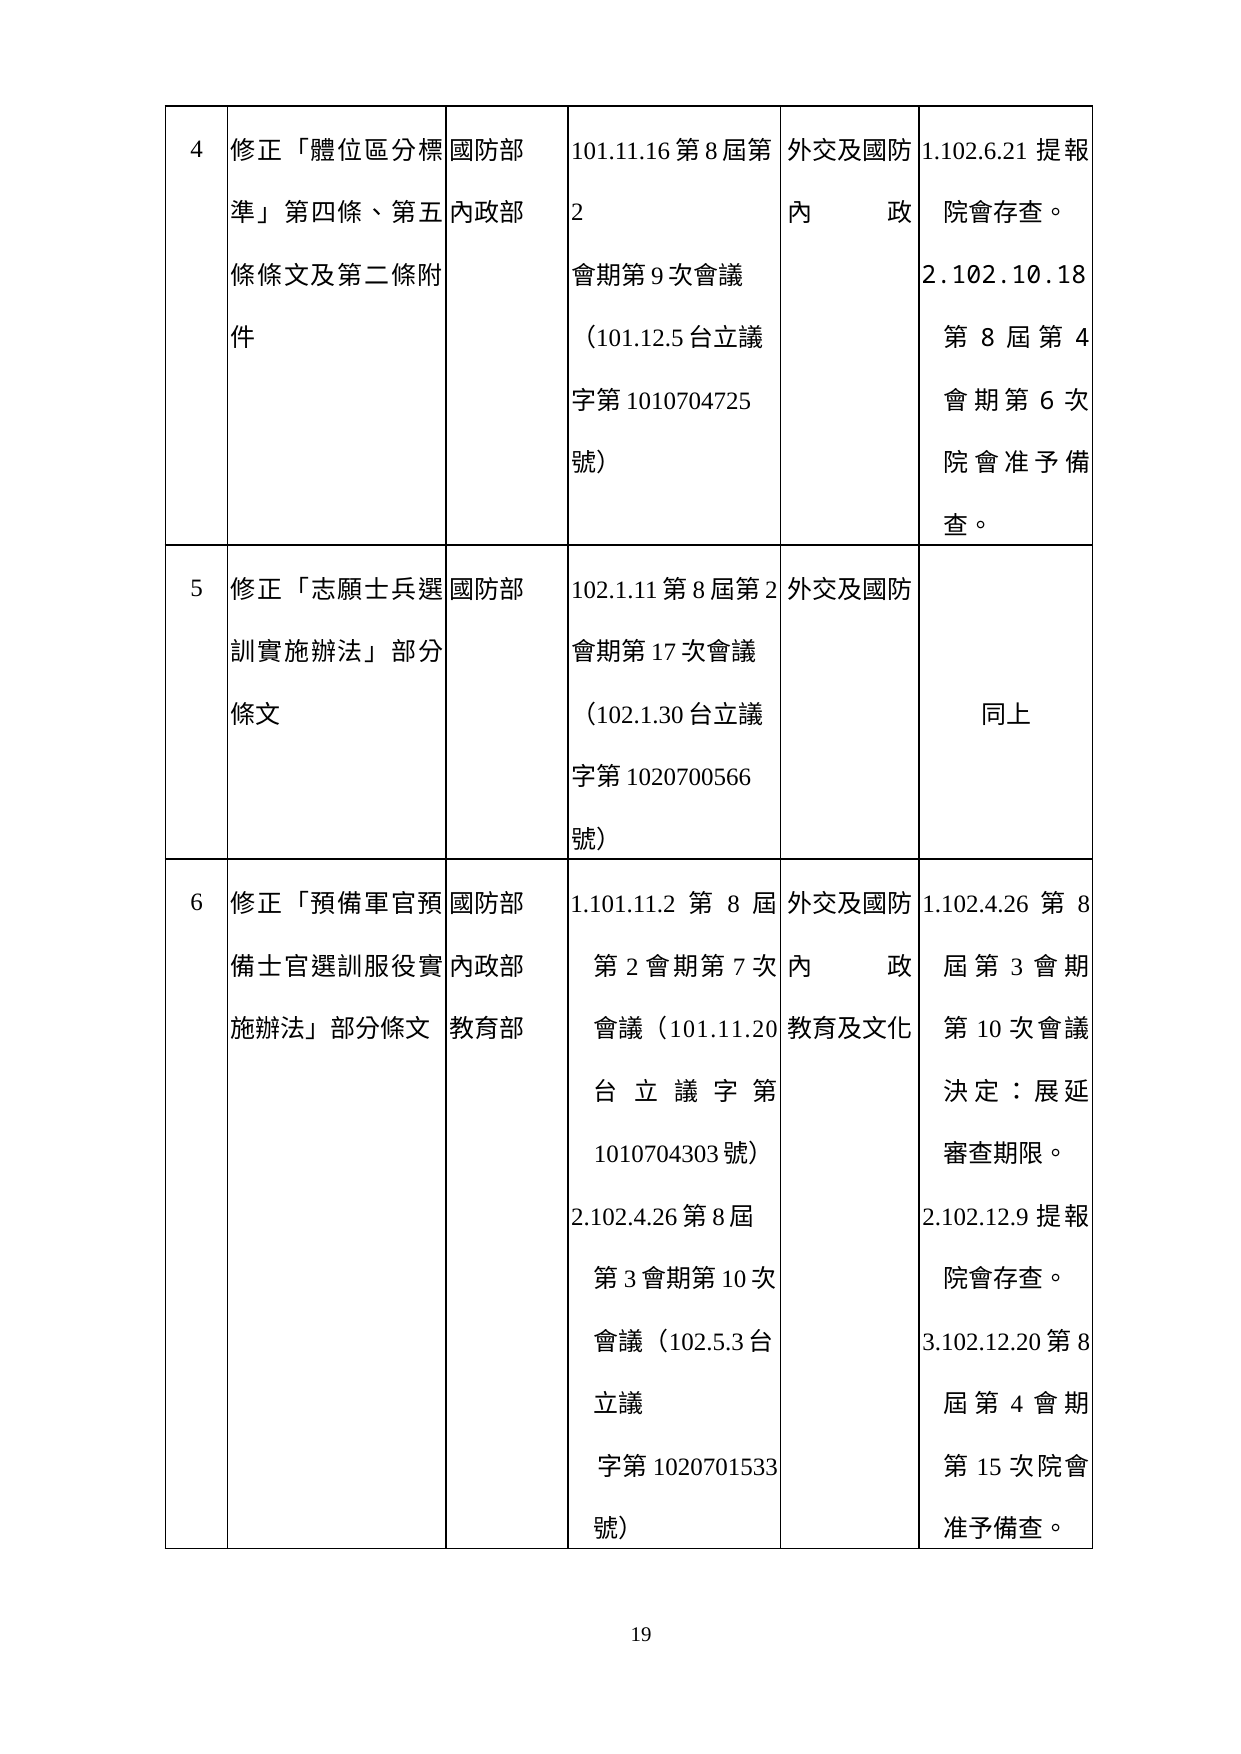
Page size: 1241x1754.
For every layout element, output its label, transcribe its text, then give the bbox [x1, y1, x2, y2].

table_cell 修正「預備軍官預備士官選訓服役實施辦法」部分條文 [228, 860, 445, 1547]
table_cell 同上 [920, 546, 1092, 858]
table_cell 5 [166, 546, 227, 858]
table_cell 1.102.6.21提報院會存查。 2.102.10.18第8屆第4會期第6次院會准予備查。 [920, 107, 1092, 544]
table_cell 102.1.11第8屆第2 會期第17次會議（102.1.30台立議 字第1020700566號） [569, 546, 780, 858]
table_cell 1.101.11.2第8屆第2會期第7次會議（101.11.20台立議字第1010704303號） 2.102.4.26第8屆第3會期第10次會議（102.5.3台立議 字第1020701533號） [569, 860, 780, 1547]
table_cell 1.102.4.26第8屆第3會期第10次會議決定：展延審查期限。 2.102.12.9提報院會存查。 3.102.12.20第8屆第4會期第15次院會准予備查。 [920, 860, 1092, 1547]
table_cell 外交及國防 [781, 546, 918, 858]
table_cell 4 [166, 107, 227, 544]
table_cell 修正「體位區分標準」第四條、第五條條文及第二條附件 [228, 107, 445, 544]
table_cell 6 [166, 860, 227, 1547]
table_cell 國防部 內政部 [447, 107, 567, 544]
table_cell 外交及國防 內 政 教育及文化 [781, 860, 918, 1547]
table_cell 國防部 內政部 教育部 [447, 860, 567, 1547]
table_cell 國防部 [447, 546, 567, 858]
table_cell 101.11.16第8屆第2 會期第9次會議 （101.12.5台立議 字第1010704725號） [569, 107, 780, 544]
table_cell 外交及國防 內 政 [781, 107, 918, 544]
table_cell 修正「志願士兵選訓實施辦法」部分條文 [228, 546, 445, 858]
